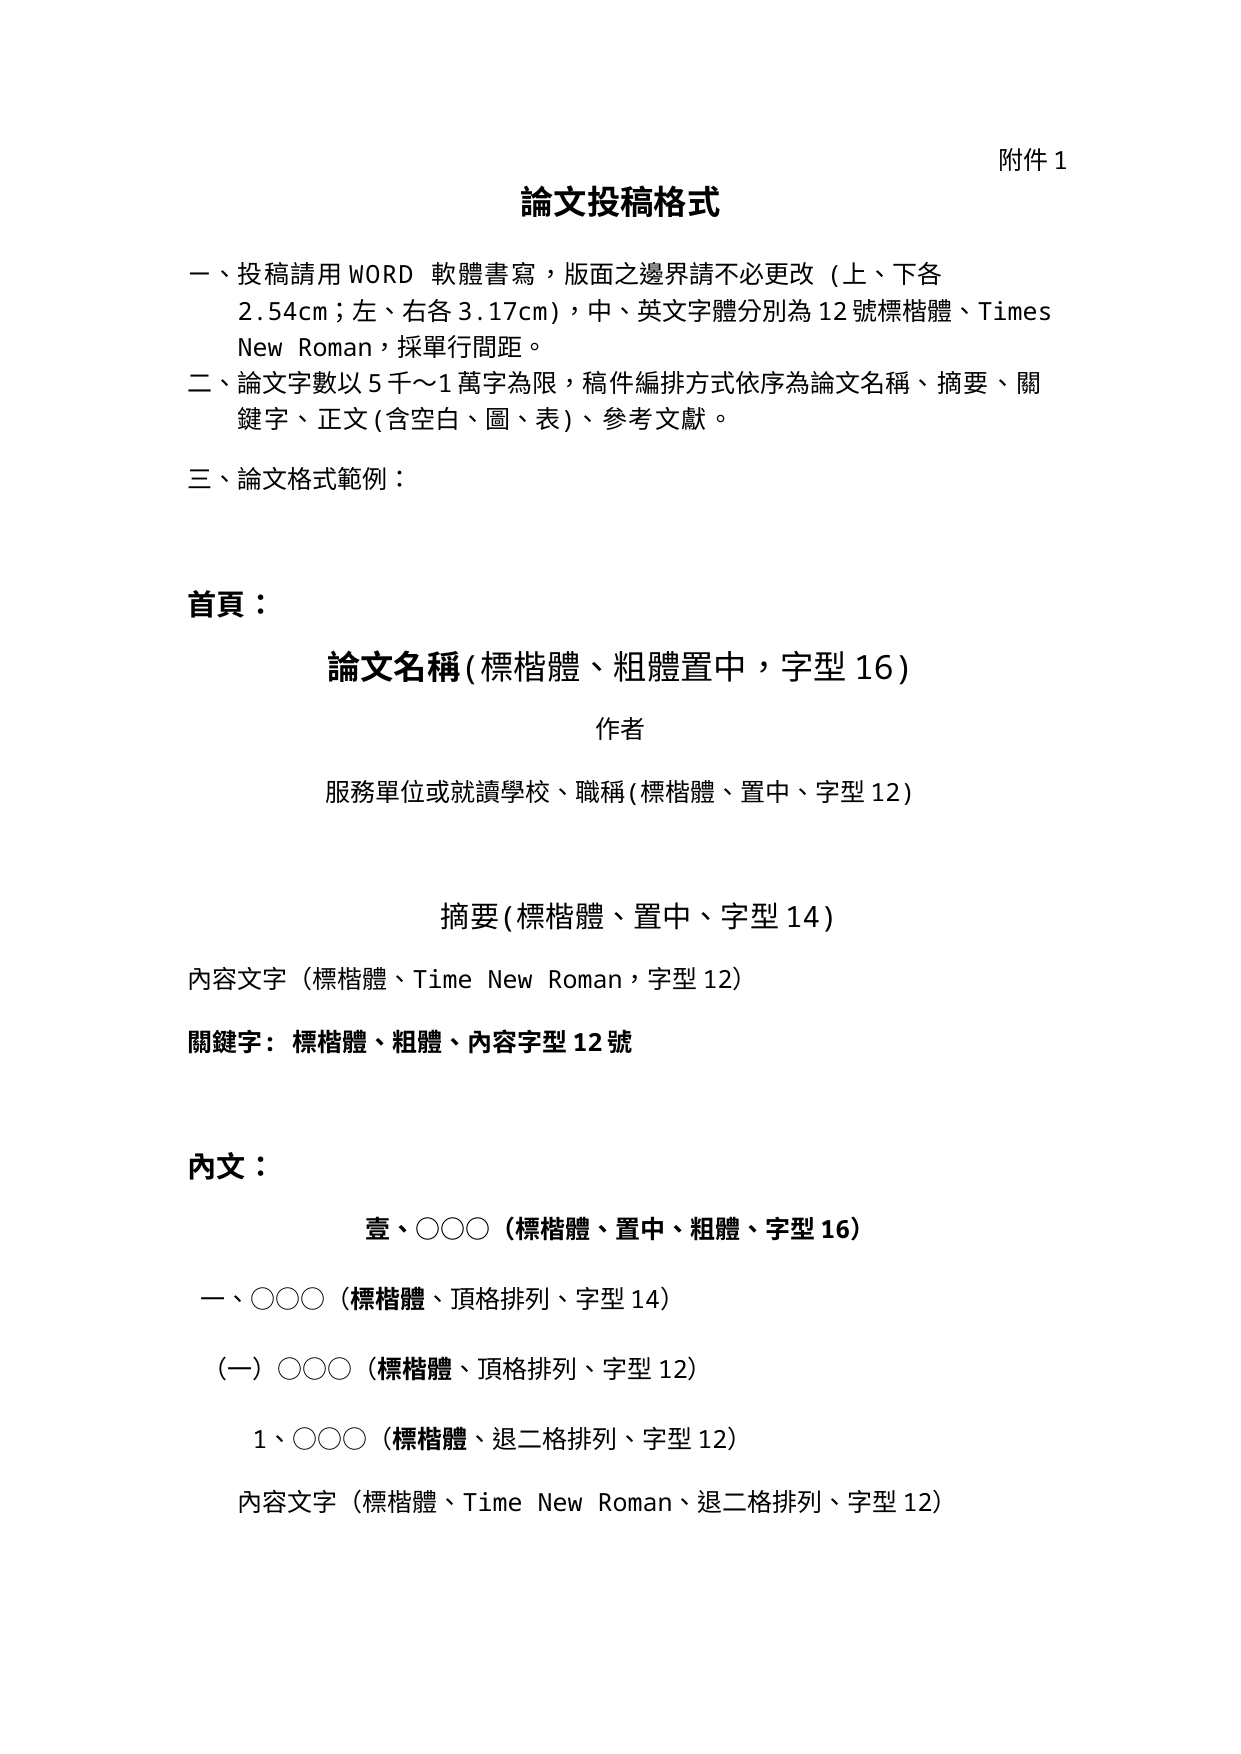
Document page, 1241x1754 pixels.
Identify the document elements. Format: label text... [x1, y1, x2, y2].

text 論文投稿格式 [187, 133, 1161, 221]
text 內容文字（標楷體、Time New Roman、退二格排列、字型12） [187, 1458, 1053, 1521]
text 三、論文格式範例： [187, 436, 1055, 498]
text 論文名稱(標楷體、粗體置中，字型16) [187, 623, 1053, 686]
text （一）○○○（標楷體、頂格排列、字型12） [203, 1326, 1053, 1388]
text 關鍵字: 標楷體、粗體、內容字型12號 [187, 998, 1053, 1061]
text 摘要(標楷體、置中、字型14) [225, 873, 1053, 936]
text ㄧ、投稿請用WORD 軟體書寫，版面之邊界請不必更改 (上、下各2.54cm；左、右各3.17cm)，中、英文字體分別為12號標楷體、Times New Roman，採單行間距。 [187, 255, 1053, 363]
text 服務單位或就讀學校、職稱(標楷體、置中、字型12) [187, 748, 1053, 811]
text 二、論文字數以5千～1萬字為限，稿件編排方式依序為論文名稱、摘要、關鍵字、正文(含空白、圖、表)、參考文獻。 [187, 363, 1053, 436]
text 首頁： [187, 561, 1053, 623]
text 內文： [187, 1123, 1053, 1186]
text 內容文字（標楷體、Time New Roman，字型12） [187, 936, 1053, 998]
text 作者 [187, 686, 1053, 748]
text 1、○○○（標楷體、退二格排列、字型12） [202, 1396, 1053, 1458]
text 壹、○○○（標楷體、置中、粗體、字型16） [187, 1186, 1053, 1248]
text 一、○○○（標楷體、頂格排列、字型14） [200, 1256, 1053, 1318]
text 附件1 [998, 141, 1146, 177]
